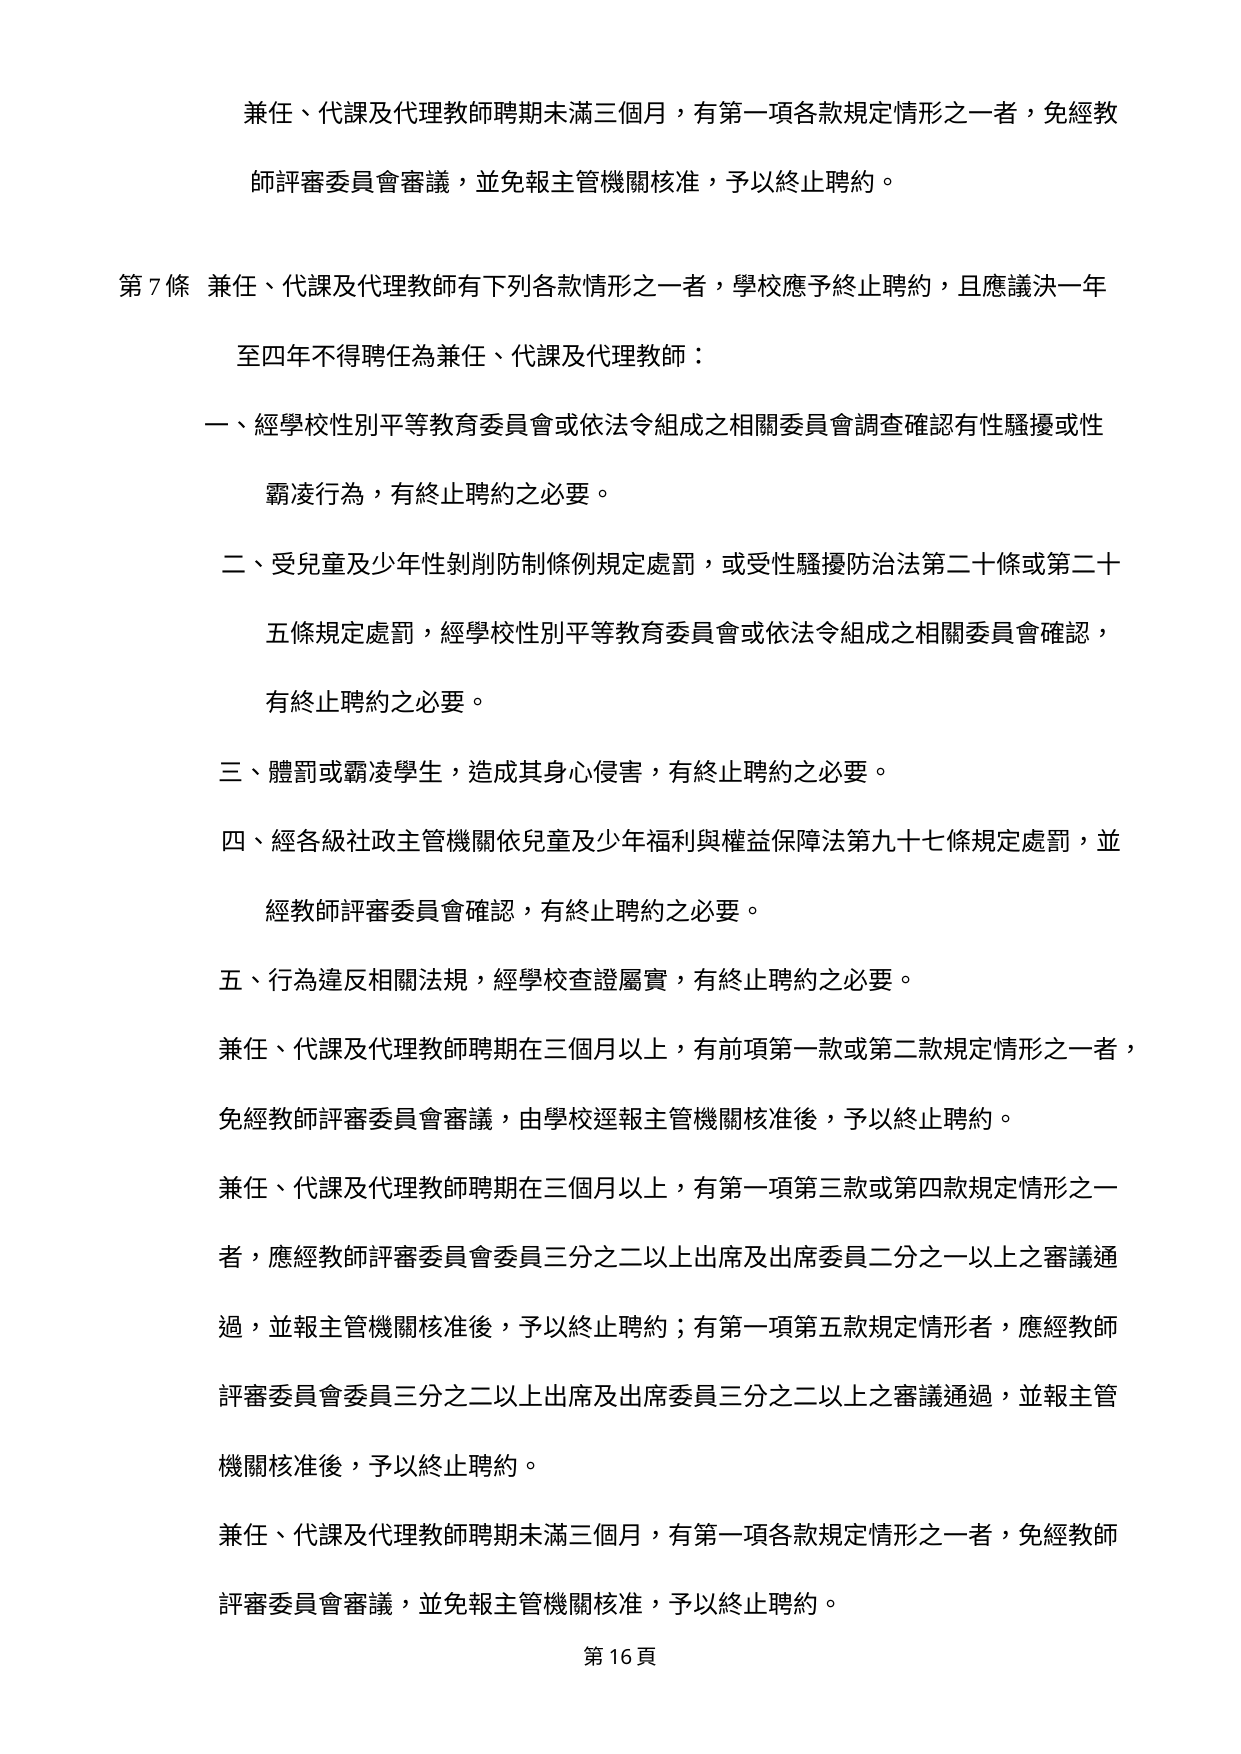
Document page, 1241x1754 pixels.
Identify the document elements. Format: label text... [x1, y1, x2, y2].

text 四、經各級社政主管機關依兒童及少年福利與權益保障法第九十七條規定處罰，並經教師評審委員會確認，有終止聘約之必要。 [222, 805, 1122, 944]
text 兼任、代課及代理教師聘期未滿三個月，有第一項各款規定情形之一者，免經教師評審委員會審議，並免報主管機關核准，予以終止聘約。 [218, 1499, 1122, 1638]
text 第7條 兼任、代課及代理教師有下列各款情形之一者，學校應予終止聘約，且應議決一年至四年不得聘任為兼任、代課及代理教師： [118, 250, 1122, 389]
text 兼任、代課及代理教師聘期未滿三個月，有第一項各款規定情形之一者，免經教師評審委員會審議，並免報主管機關核准，予以終止聘約。 [243, 77, 1122, 215]
text 二、受兒童及少年性剝削防制條例規定處罰，或受性騷擾防治法第二十條或第二十五條規定處罰，經學校性別平等教育委員會或依法令組成之相關委員會確認，有終止聘約之必要。 [222, 528, 1122, 736]
text 三、體罰或霸凌學生，造成其身心侵害，有終止聘約之必要。 [218, 736, 1122, 805]
text 兼任、代課及代理教師聘期在三個月以上，有前項第一款或第二款規定情形之一者，免經教師評審委員會審議，由學校逕報主管機關核准後，予以終止聘約。 [218, 1013, 1122, 1152]
text 五、行為違反相關法規，經學校查證屬實，有終止聘約之必要。 [218, 944, 1122, 1013]
text 一、經學校性別平等教育委員會或依法令組成之相關委員會調查確認有性騷擾或性霸凌行為，有終止聘約之必要。 [192, 389, 1122, 528]
text 兼任、代課及代理教師聘期在三個月以上，有第一項第三款或第四款規定情形之一者，應經教師評審委員會委員三分之二以上出席及出席委員二分之一以上之審議通過，並報主管機關核准後，予以終止聘約；有第一項第五款規定情形者，應經教師評審委員會委員三分之二以上出席及出席委員三分之二以上之審議通過，並報主管機關核准後，予以終止聘約。 [218, 1152, 1122, 1499]
